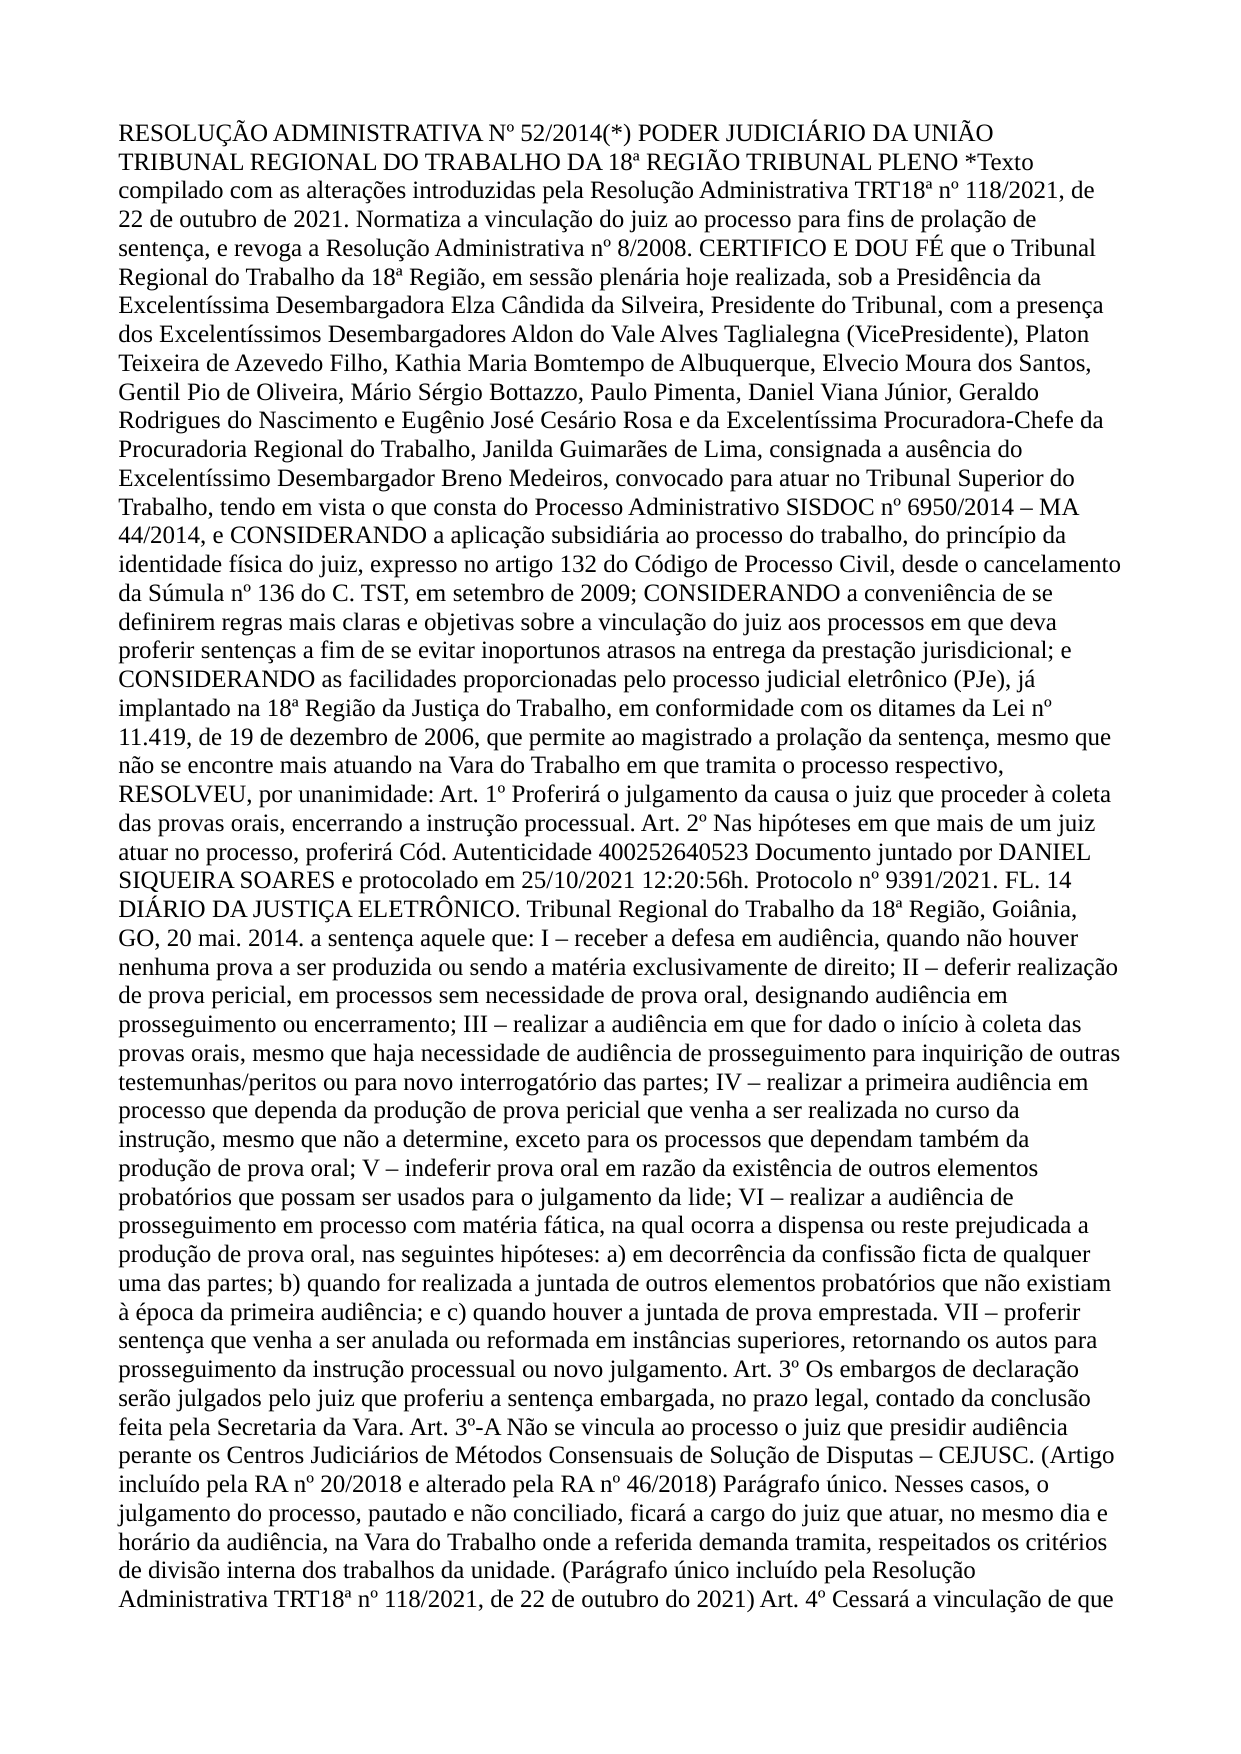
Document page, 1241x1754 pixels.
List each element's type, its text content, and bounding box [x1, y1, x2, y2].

text RESOLUÇÃO ADMINISTRATIVA Nº 52/2014(*) PODER JUDICIÁRIO DA UNIÃO TRIBUNAL REGIONAL DO TRABALHO DA 18ª REGIÃO TRIBUNAL PLENO *Texto compilado com as alterações introduzidas pela Resolução Administrativa TRT18ª nº 118/2021, de 22 de outubro de 2021. Normatiza a vinculação do juiz ao processo para fins de prolação de sentença, e revoga a Resolução Administrativa nº 8/2008. CERTIFICO E DOU FÉ que o Tribunal Regional do Trabalho da 18ª Região, em sessão plenária hoje realizada, sob a Presidência da Excelentíssima Desembargadora Elza Cândida da Silveira, Presidente do Tribunal, com a presença dos Excelentíssimos Desembargadores Aldon do Vale Alves Taglialegna (VicePresidente), Platon Teixeira de Azevedo Filho, Kathia Maria Bomtempo de Albuquerque, Elvecio Moura dos Santos, Gentil Pio de Oliveira, Mário Sérgio Bottazzo, Paulo Pimenta, Daniel Viana Júnior, Geraldo Rodrigues do Nascimento e Eugênio José Cesário Rosa e da Excelentíssima Procuradora-Chefe da Procuradoria Regional do Trabalho, Janilda Guimarães de Lima, consignada a ausência do Excelentíssimo Desembargador Breno Medeiros, convocado para atuar no Tribunal Superior do Trabalho, tendo em vista o que consta do Processo Administrativo SISDOC nº 6950/2014 – MA 44/2014, e CONSIDERANDO a aplicação subsidiária ao processo do trabalho, do princípio da identidade física do juiz, expresso no artigo 132 do Código de Processo Civil, desde o cancelamento da Súmula nº 136 do C. TST, em setembro de 2009; CONSIDERANDO a conveniência de se definirem regras mais claras e objetivas sobre a vinculação do juiz aos processos em que deva proferir sentenças a fim de se evitar inoportunos atrasos na entrega da prestação jurisdicional; e CONSIDERANDO as facilidades proporcionadas pelo processo judicial eletrônico (PJe), já implantado na 18ª Região da Justiça do Trabalho, em conformidade com os ditames da Lei nº 11.419, de 19 de dezembro de 2006, que permite ao magistrado a prolação da sentença, mesmo que não se encontre mais atuando na Vara do Trabalho em que tramita o processo respectivo, RESOLVEU, por unanimidade: Art. 1º Proferirá o julgamento da causa o juiz que proceder à coleta das provas orais, encerrando a instrução processual. Art. 2º Nas hipóteses em que mais de um juiz atuar no processo, proferirá Cód. Autenticidade 400252640523 Documento juntado por DANIEL SIQUEIRA SOARES e protocolado em 25/10/2021 12:20:56h. Protocolo nº 9391/2021. FL. 14 DIÁRIO DA JUSTIÇA ELETRÔNICO. Tribunal Regional do Trabalho da 18ª Região, Goiânia, GO, 20 mai. 2014. a sentença aquele que: I – receber a defesa em audiência, quando não houver nenhuma prova a ser produzida ou sendo a matéria exclusivamente de direito; II – deferir realização de prova pericial, em processos sem necessidade de prova oral, designando audiência em prosseguimento ou encerramento; III – realizar a audiência em que for dado o início à coleta das provas orais, mesmo que haja necessidade de audiência de prosseguimento para inquirição de outras testemunhas/peritos ou para novo interrogatório das partes; IV – realizar a primeira audiência em processo que dependa da produção de prova pericial que venha a ser realizada no curso da instrução, mesmo que não a determine, exceto para os processos que dependam também da produção de prova oral; V – indeferir prova oral em razão da existência de outros elementos probatórios que possam ser usados para o julgamento da lide; VI – realizar a audiência de prosseguimento em processo com matéria fática, na qual ocorra a dispensa ou reste prejudicada a produção de prova oral, nas seguintes hipóteses: a) em decorrência da confissão ficta de qualquer uma das partes; b) quando for realizada a juntada de outros elementos probatórios que não existiam à época da primeira audiência; e c) quando houver a juntada de prova emprestada. VII – proferir sentença que venha a ser anulada ou reformada em instâncias superiores, retornando os autos para prosseguimento da instrução processual ou novo julgamento. Art. 3º Os embargos de declaração serão julgados pelo juiz que proferiu a sentença embargada, no prazo legal, contado da conclusão feita pela Secretaria da Vara. Art. 3º-A Não se vincula ao processo o juiz que presidir audiência perante os Centros Judiciários de Métodos Consensuais de Solução de Disputas – CEJUSC. (Artigo incluído pela RA nº 20/2018 e alterado pela RA nº 46/2018) Parágrafo único. Nesses casos, o julgamento do processo, pautado e não conciliado, ficará a cargo do juiz que atuar, no mesmo dia e horário da audiência, na Vara do Trabalho onde a referida demanda tramita, respeitados os critérios de divisão interna dos trabalhos da unidade. (Parágrafo único incluído pela Resolução Administrativa TRT18ª nº 118/2021, de 22 de outubro do 2021) Art. 4º Cessará a vinculação de que [118, 118, 1122, 1613]
